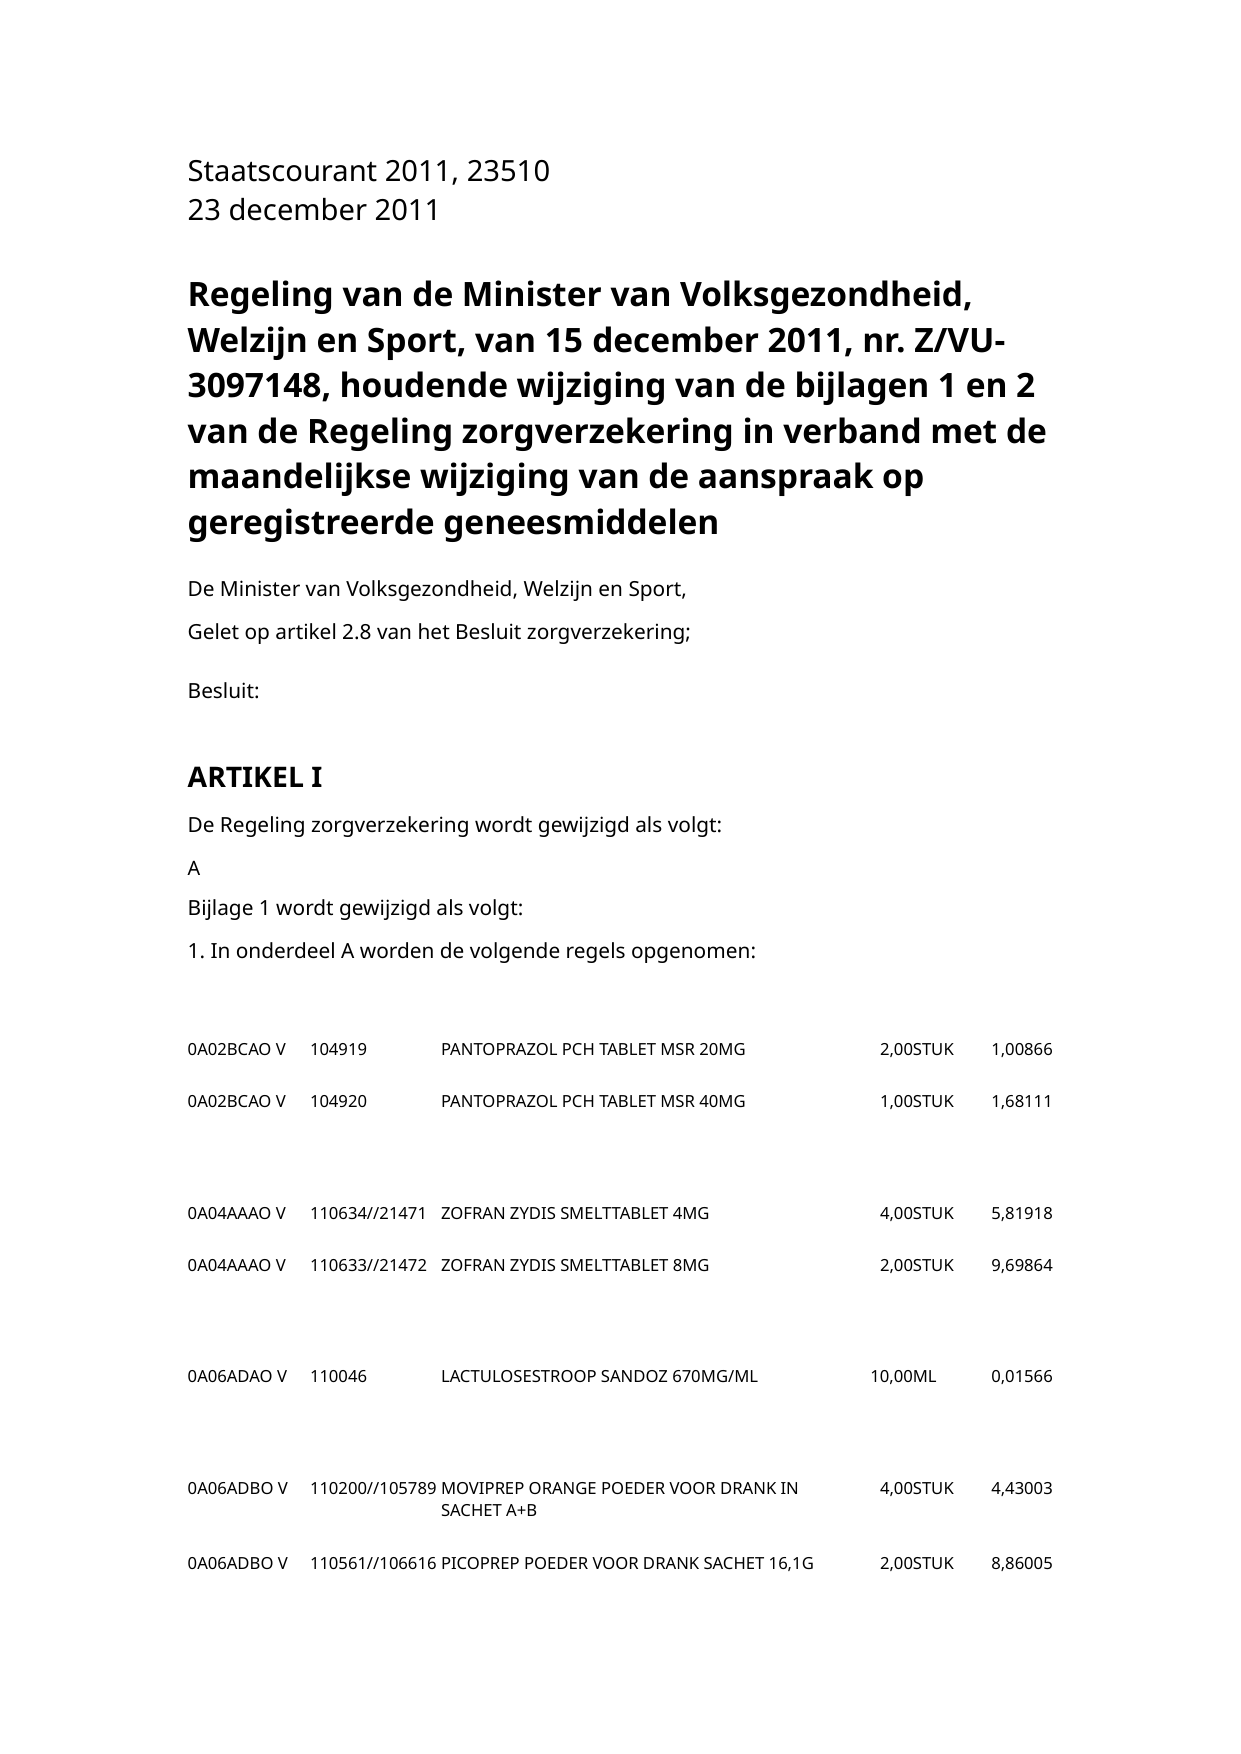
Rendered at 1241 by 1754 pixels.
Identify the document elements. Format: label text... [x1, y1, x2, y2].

table_cell [852, 1143, 913, 1201]
table_cell 0A06ADBO V [188, 1476, 310, 1552]
table_cell STUK [913, 1201, 965, 1254]
table_cell [441, 1418, 852, 1476]
table_cell 4,00 [852, 1476, 913, 1552]
table_cell [188, 1143, 310, 1201]
table_cell 0A06ADAO V [188, 1365, 310, 1418]
table_cell 110634//21471 [310, 1201, 441, 1254]
table_cell ZOFRAN ZYDIS SMELTTABLET 8MG [441, 1254, 852, 1307]
table_cell 110561//106616 [310, 1552, 441, 1574]
table_cell 0,01566 [965, 1365, 1053, 1418]
table_cell STUK [913, 1254, 965, 1307]
table_header 2,00 [852, 1038, 913, 1090]
table_cell 8,86005 [965, 1552, 1053, 1574]
table_cell [310, 1143, 441, 1201]
table_cell [913, 1307, 965, 1365]
table_cell 110633//21472 [310, 1254, 441, 1307]
table_cell 10,00 [852, 1365, 913, 1418]
table_cell [310, 1418, 441, 1476]
table_header 0A02BCAO V [188, 1038, 310, 1090]
text Bijlage 1 wordt gewijzigd als volgt: [187, 893, 1053, 921]
table_cell STUK [913, 1476, 965, 1552]
text 1. In onderdeel A worden de volgende regels opgenomen: [187, 936, 1053, 964]
table_header 104919 [310, 1038, 441, 1090]
table_cell ML [913, 1365, 965, 1418]
table_cell [913, 1143, 965, 1201]
table_cell 2,00 [852, 1552, 913, 1574]
text A [187, 854, 1053, 881]
table_cell 4,00 [852, 1201, 913, 1254]
text Staatscourant 2011, 23510 [187, 150, 1053, 190]
text De Minister van Volksgezondheid, Welzijn en Sport, [187, 574, 1053, 602]
subtitle ARTIKEL I [187, 757, 1053, 795]
table_cell 110046 [310, 1365, 441, 1418]
table_cell 9,69864 [965, 1254, 1053, 1307]
table_cell PANTOPRAZOL PCH TABLET MSR 40MG [441, 1090, 852, 1143]
table_cell [965, 1307, 1053, 1365]
text Gelet op artikel 2.8 van het Besluit zorgverzekering; [187, 617, 1053, 646]
table_header STUK [913, 1038, 965, 1090]
table_cell [188, 1418, 310, 1476]
table_cell 0A04AAAO V [188, 1254, 310, 1307]
table_cell ZOFRAN ZYDIS SMELTTABLET 4MG [441, 1201, 852, 1254]
table_cell STUK [913, 1552, 965, 1574]
table_cell 104920 [310, 1090, 441, 1143]
table_cell [310, 1307, 441, 1365]
text Besluit: [187, 676, 1053, 704]
table_cell [852, 1418, 913, 1476]
text De Regeling zorgverzekering wordt gewijzigd als volgt: [187, 810, 1053, 839]
table_cell 1,68111 [965, 1090, 1053, 1143]
table_cell MOVIPREP ORANGE POEDER VOOR DRANK IN SACHET A+B [441, 1476, 852, 1552]
table_cell 1,00 [852, 1090, 913, 1143]
table_header PANTOPRAZOL PCH TABLET MSR 20MG [441, 1038, 852, 1090]
table_cell 0A02BCAO V [188, 1090, 310, 1143]
text 23 december 2011 [187, 190, 1053, 229]
table_cell [913, 1418, 965, 1476]
table_cell 5,81918 [965, 1201, 1053, 1254]
table_cell LACTULOSESTROOP SANDOZ 670MG/ML [441, 1365, 852, 1418]
table_cell 0A06ADBO V [188, 1552, 310, 1574]
table_cell [965, 1143, 1053, 1201]
table_cell STUK [913, 1090, 965, 1143]
table_cell [852, 1307, 913, 1365]
table_header 1,00866 [965, 1038, 1053, 1090]
table_cell [441, 1143, 852, 1201]
table_cell 4,43003 [965, 1476, 1053, 1552]
subtitle Regeling van de Minister van Volksgezondheid, Welzijn en Sport, van 15 december 2011, nr. Z/VU-3097148, houdende wijziging van de bijlagen 1 en 2 van de Regeling zorgverzekering in verband met de maandelijkse wijziging van de aanspraak op geregistreerde geneesmiddelen [187, 271, 1053, 544]
table_cell [188, 1307, 310, 1365]
table_cell [441, 1307, 852, 1365]
table_cell PICOPREP POEDER VOOR DRANK SACHET 16,1G [441, 1552, 852, 1574]
table_cell 2,00 [852, 1254, 913, 1307]
table_cell [965, 1418, 1053, 1476]
table_cell 0A04AAAO V [188, 1201, 310, 1254]
table_cell 110200//105789 [310, 1476, 441, 1552]
